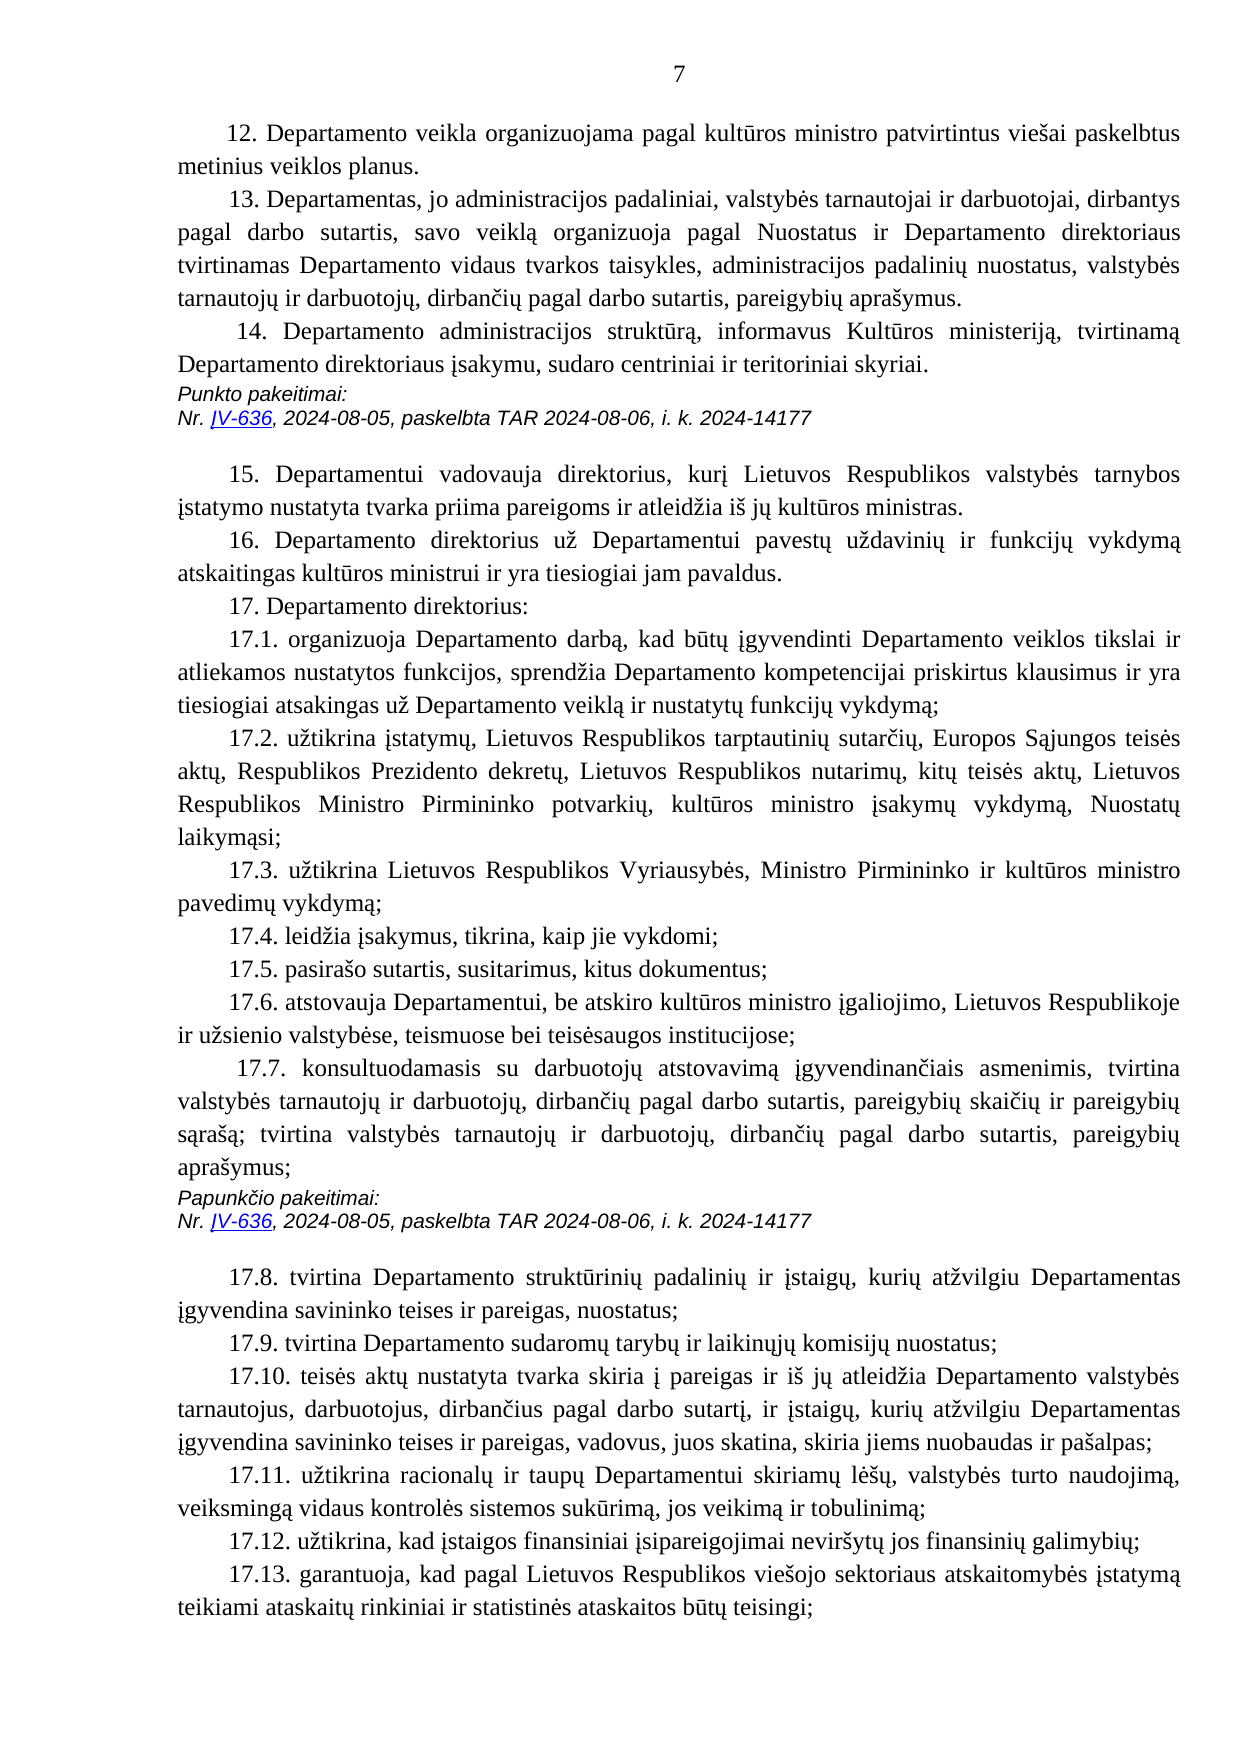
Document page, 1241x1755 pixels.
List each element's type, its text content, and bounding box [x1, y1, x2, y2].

text Papunkčio pakeitimai: [177, 1185, 1181, 1209]
text 14. Departamento administracijos struktūrą, informavus Kultūros ministeriją, tvirtinamą Departamento direktoriaus įsakymu, sudaro centriniai ir teritoriniai skyriai. [177, 316, 1181, 378]
text 17.11. užtikrina racionalų ir taupų Departamentui skiriamų lėšų, valstybės turto naudojimą, veiksmingą vidaus kontrolės sistemos sukūrimą, jos veikimą ir tobulinimą; [177, 1460, 1181, 1522]
text 15. Departamentui vadovauja direktorius, kurį Lietuvos Respublikos valstybės tarnybos įstatymo nustatyta tvarka priima pareigoms ir atleidžia iš jų kultūros ministras. [177, 459, 1181, 521]
text 17.4. leidžia įsakymus, tikrina, kaip jie vykdomi; [177, 921, 1181, 950]
text Punkto pakeitimai: [177, 382, 1181, 406]
text 17.2. užtikrina įstatymų, Lietuvos Respublikos tarptautinių sutarčių, Europos Sąjungos teisės aktų, Respublikos Prezidento dekretų, Lietuvos Respublikos nutarimų, kitų teisės aktų, Lietuvos Respublikos Ministro Pirmininko potvarkių, kultūros ministro įsakymų vykdymą, Nuostatų laikymąsi; [177, 723, 1181, 851]
text 17.10. teisės aktų nustatyta tvarka skiria į pareigas ir iš jų atleidžia Departamento valstybės tarnautojus, darbuotojus, dirbančius pagal darbo sutartį, ir įstaigų, kurių atžvilgiu Departamentas įgyvendina savininko teises ir pareigas, vadovus, juos skatina, skiria jiems nuobaudas ir pašalpas; [177, 1361, 1181, 1456]
text 17.9. tvirtina Departamento sudaromų tarybų ir laikinųjų komisijų nuostatus; [177, 1328, 1181, 1357]
text 13. Departamentas, jo administracijos padaliniai, valstybės tarnautojai ir darbuotojai, dirbantys pagal darbo sutartis, savo veiklą organizuoja pagal Nuostatus ir Departamento direktoriaus tvirtinamas Departamento vidaus tvarkos taisykles, administracijos padalinių nuostatus, valstybės tarnautojų ir darbuotojų, dirbančių pagal darbo sutartis, pareigybių aprašymus. [177, 184, 1181, 312]
text Nr. ĮV-636, 2024-08-05, paskelbta TAR 2024-08-06, i. k. 2024-14177 [177, 406, 1181, 430]
text 12. Departamento veikla organizuojama pagal kultūros ministro patvirtintus viešai paskelbtus metinius veiklos planus. [177, 118, 1181, 180]
text 17.12. užtikrina, kad įstaigos finansiniai įsipareigojimai neviršytų jos finansinių galimybių; [177, 1526, 1181, 1555]
text 17.6. atstovauja Departamentui, be atskiro kultūros ministro įgaliojimo, Lietuvos Respublikoje ir užsienio valstybėse, teismuose bei teisėsaugos institucijose; [177, 987, 1181, 1049]
text 17. Departamento direktorius: [177, 591, 1181, 620]
text 17.13. garantuoja, kad pagal Lietuvos Respublikos viešojo sektoriaus atskaitomybės įstatymą teikiami ataskaitų rinkiniai ir statistinės ataskaitos būtų teisingi; [177, 1559, 1181, 1621]
text 17.1. organizuoja Departamento darbą, kad būtų įgyvendinti Departamento veiklos tikslai ir atliekamos nustatytos funkcijos, sprendžia Departamento kompetencijai priskirtus klausimus ir yra tiesiogiai atsakingas už Departamento veiklą ir nustatytų funkcijų vykdymą; [177, 624, 1181, 719]
text 17.8. tvirtina Departamento struktūrinių padalinių ir įstaigų, kurių atžvilgiu Departamentas įgyvendina savininko teises ir pareigas, nuostatus; [177, 1262, 1181, 1324]
text 17.7. konsultuodamasis su darbuotojų atstovavimą įgyvendinančiais asmenimis, tvirtina valstybės tarnautojų ir darbuotojų, dirbančių pagal darbo sutartis, pareigybių skaičių ir pareigybių sąrašą; tvirtina valstybės tarnautojų ir darbuotojų, dirbančių pagal darbo sutartis, pareigybių aprašymus; [177, 1053, 1181, 1181]
text 17.5. pasirašo sutartis, susitarimus, kitus dokumentus; [177, 954, 1181, 983]
text Nr. ĮV-636, 2024-08-05, paskelbta TAR 2024-08-06, i. k. 2024-14177 [177, 1209, 1181, 1233]
text 17.3. užtikrina Lietuvos Respublikos Vyriausybės, Ministro Pirmininko ir kultūros ministro pavedimų vykdymą; [177, 855, 1181, 917]
text 16. Departamento direktorius už Departamentui pavestų uždavinių ir funkcijų vykdymą atskaitingas kultūros ministrui ir yra tiesiogiai jam pavaldus. [177, 525, 1181, 587]
